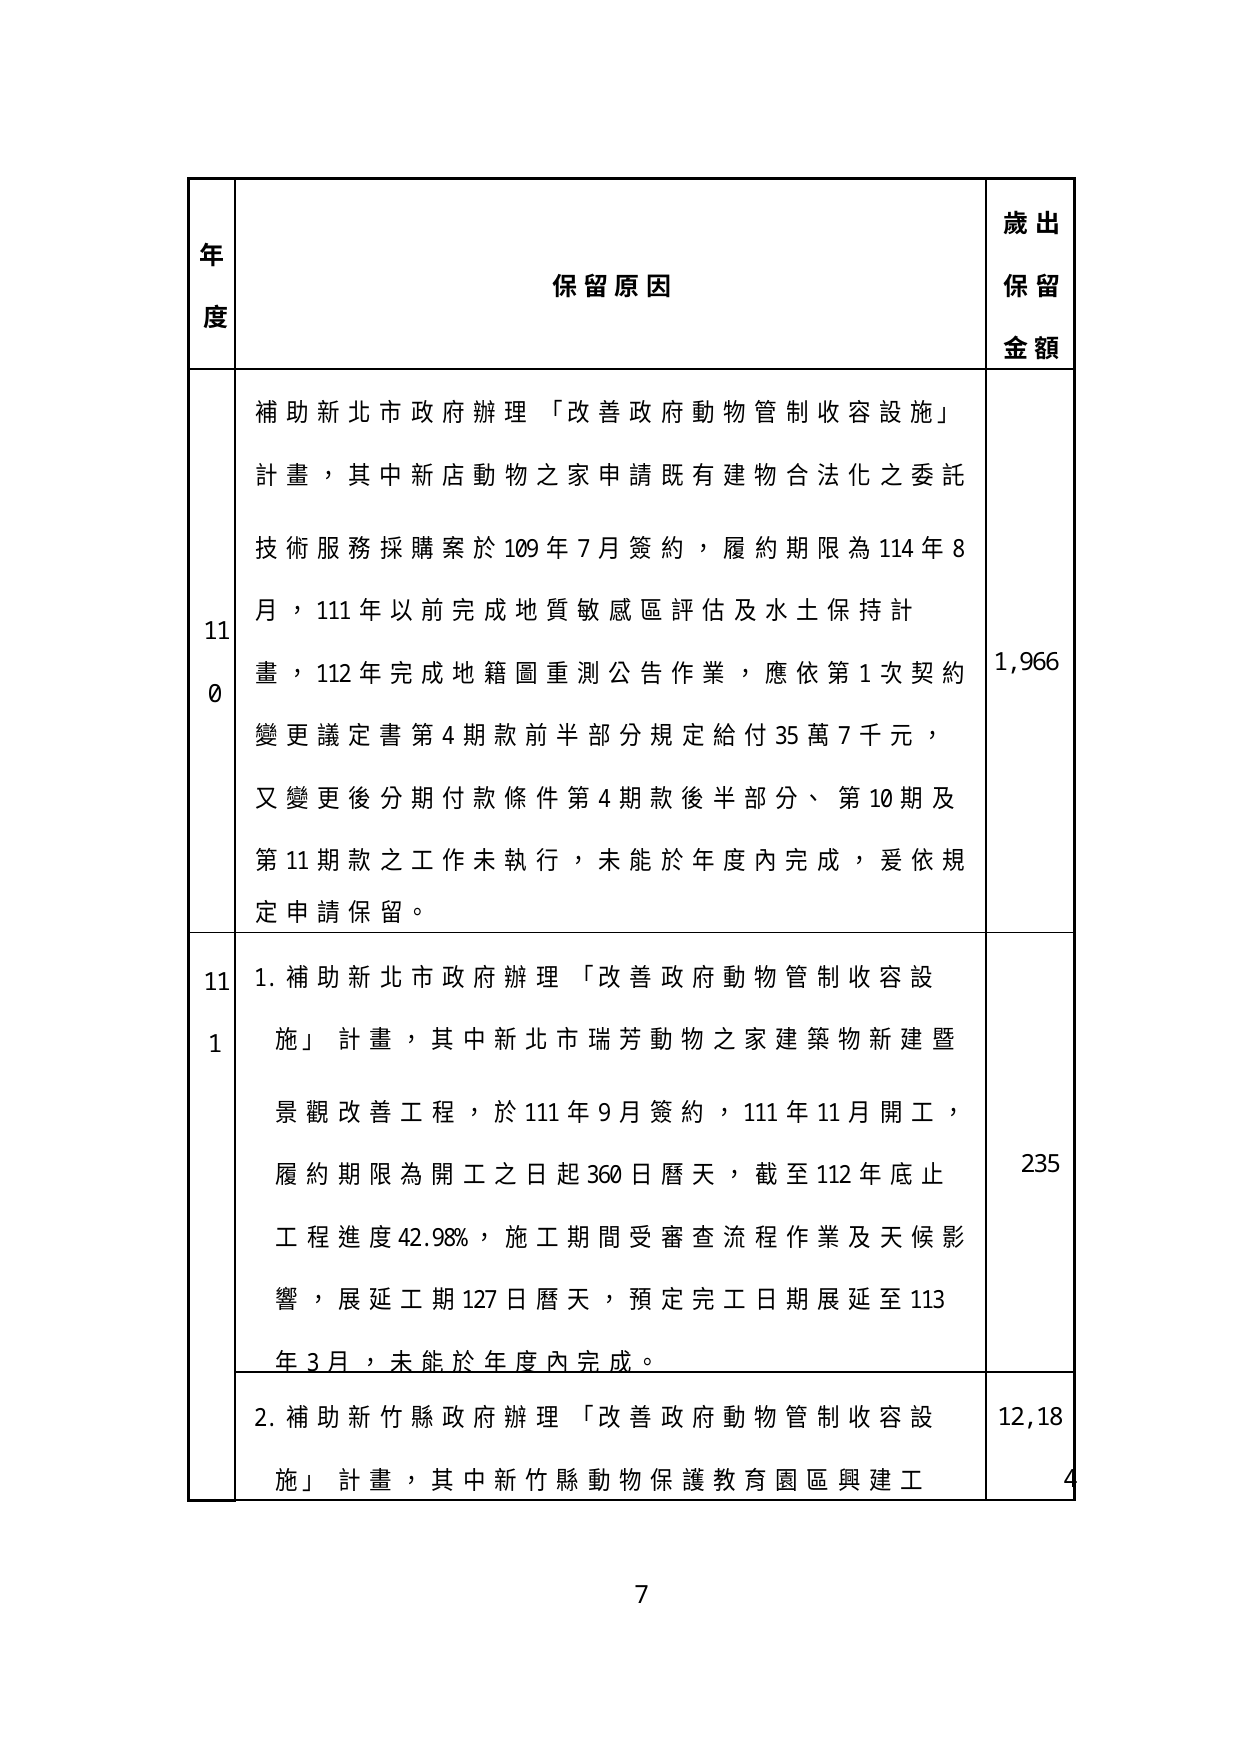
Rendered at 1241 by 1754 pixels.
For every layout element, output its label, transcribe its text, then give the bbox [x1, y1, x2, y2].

table_cell 111 [190, 933, 234, 1499]
table_cell 1.補助新北市政府辦理「改善政府動物管制收容設施」計畫，其中新北市瑞芳動物之家建築物新建暨景觀改善工程，於111年9月簽約，111年11月開工，履約期限為開工之日起360日曆天，截至112年底止工程進度42.98%，施工期間受審查流程作業及天候影響，展延工期127日曆天，預定完工日期展延至113年3月，未能於年度內完成。 [236, 933, 985, 1371]
table_cell 2.補助新竹縣政府辦理「改善政府動物管制收容設施」計畫，其中新竹縣動物保護教育園區興建工 [236, 1373, 985, 1499]
table_cell 110 [190, 370, 234, 932]
table_header 年度 [190, 180, 234, 368]
table_header 保留原因 [236, 180, 985, 368]
table_header 歲出保留金額 [987, 180, 1073, 368]
table_cell 12,184 [987, 1373, 1073, 1499]
table_cell 補助新北市政府辦理「改善政府動物管制收容設施」計畫，其中新店動物之家申請既有建物合法化之委託技術服務採購案於109年7月簽約，履約期限為114年8月，111年以前完成地質敏感區評估及水土保持計畫，112年完成地籍圖重測公告作業，應依第1次契約變更議定書第4期款前半部分規定給付35萬7千元，又變更後分期付款條件第4期款後半部分、第10期及第11期款之工作未執行，未能於年度內完成，爰依規定申請保留。 [236, 370, 985, 932]
table_cell 1,966 [987, 370, 1073, 932]
table_cell 235 [987, 933, 1073, 1371]
